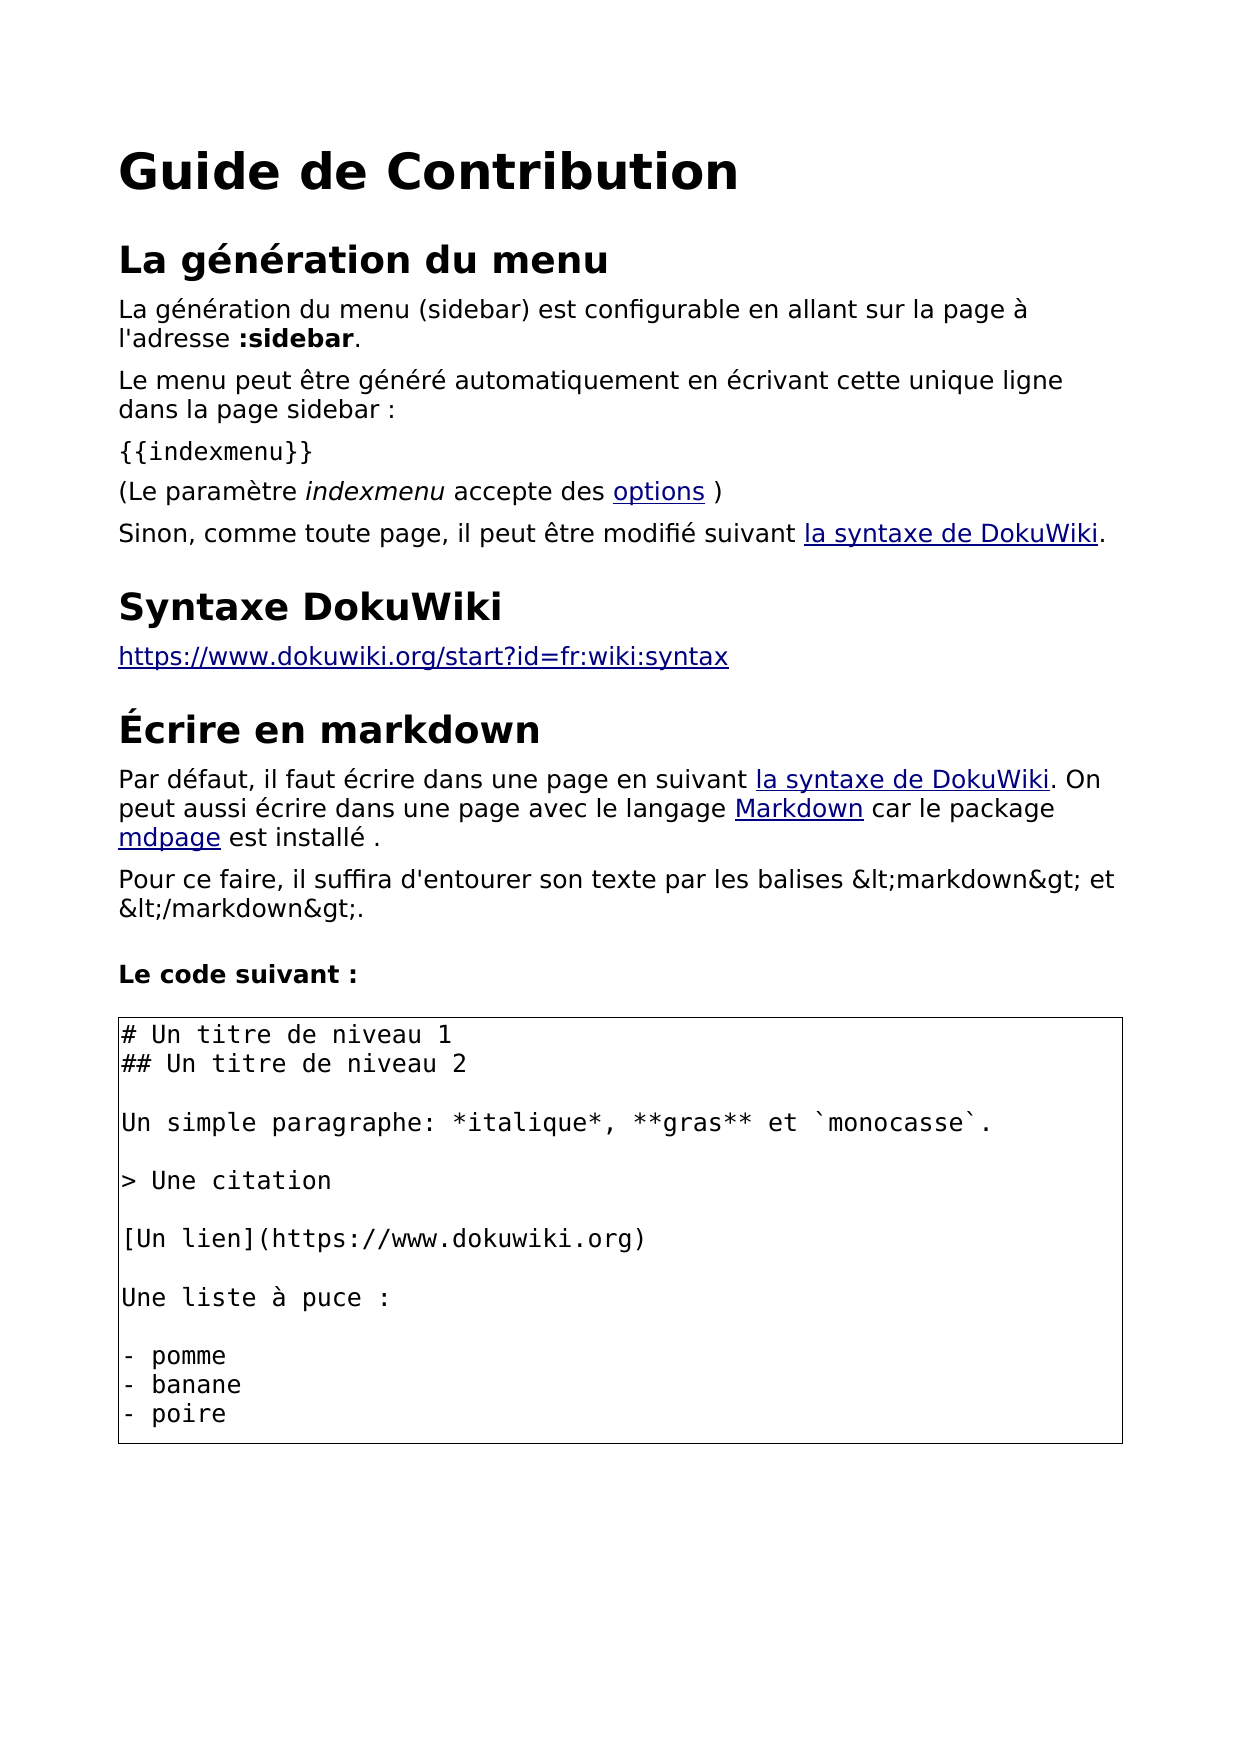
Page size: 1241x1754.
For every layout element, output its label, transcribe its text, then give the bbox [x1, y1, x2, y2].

text Par défaut, il faut écrire dans une page en suivant la syntaxe de DokuWiki. On peut aussi écrire dans une page avec le langage Markdown car le package mdpage est installé . [118, 765, 1122, 852]
table_header # Un titre de niveau 1 ## Un titre de niveau 2 Un simple paragraphe: *italique*, **gras** et `monocasse`. > Une citation [Un lien](https://www.dokuwiki.org) Une liste à puce : - pomme - banane - poire [119, 1018, 1122, 1443]
text Pour ce faire, il suffira d'entourer son texte par les balises &lt;markdown&gt; et &lt;/markdown&gt;. [118, 865, 1122, 923]
text La génération du menu (sidebar) est configurable en allant sur la page à l'adresse :sidebar. [118, 295, 1122, 353]
subtitle Le code suivant : [118, 961, 1122, 990]
text Sinon, comme toute page, il peut être modifié suivant la syntaxe de DokuWiki. [118, 519, 1122, 548]
text https://www.dokuwiki.org/start?id=fr:wiki:syntax [118, 642, 1122, 671]
text {{indexmenu}} [118, 437, 1122, 466]
subtitle Guide de Contribution [118, 143, 1122, 201]
subtitle Syntaxe DokuWiki [118, 586, 1122, 629]
subtitle La génération du menu [118, 239, 1122, 282]
subtitle Écrire en markdown [118, 709, 1122, 752]
text (Le paramètre indexmenu accepte des options ) [118, 478, 1122, 507]
text Le menu peut être généré automatiquement en écrivant cette unique ligne dans la page sidebar : [118, 366, 1122, 424]
